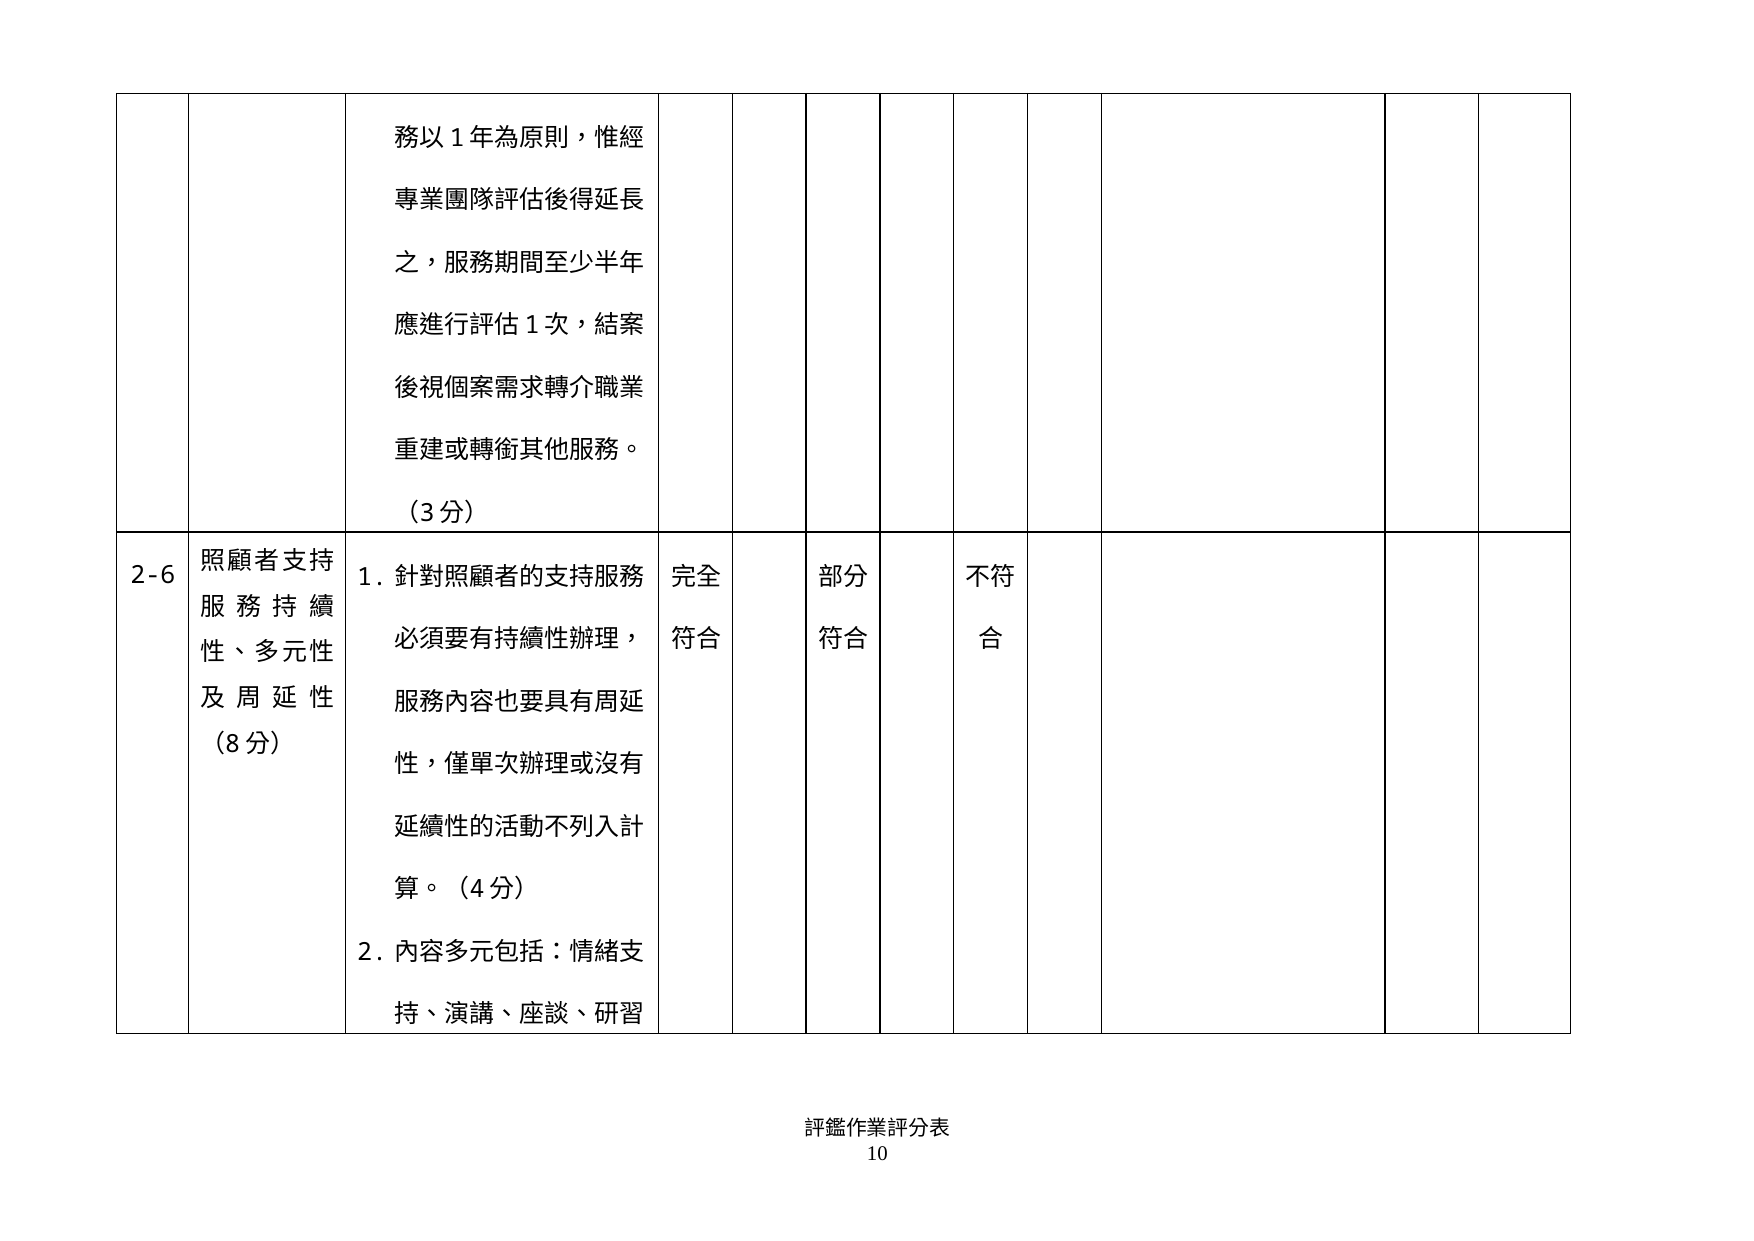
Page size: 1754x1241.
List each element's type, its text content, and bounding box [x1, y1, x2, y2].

table_cell [659, 94, 732, 531]
table_cell [1386, 94, 1478, 531]
table_cell 針對照顧者的支持服務必須要有持續性辦理，服務內容也要具有周延性，僅單次辦理或沒有延續性的活動不列入計算。（4分） 內容多元包括：情緒支持、演講、座談、研習 [346, 533, 658, 1032]
table_cell [733, 94, 805, 531]
table_cell [117, 94, 188, 531]
table_cell [1028, 533, 1101, 1032]
table_cell [807, 94, 879, 531]
table_cell 完全符合 [659, 533, 732, 1032]
table_cell 2-6 [117, 533, 188, 1032]
table_cell 務以1年為原則，惟經專業團隊評估後得延長之，服務期間至少半年應進行評估1次，結案後視個案需求轉介職業重建或轉銜其他服務。（3分） [346, 94, 658, 531]
table_cell [881, 94, 953, 531]
table_cell 不符合 [954, 533, 1027, 1032]
table_cell [1386, 533, 1478, 1032]
table_cell [1479, 94, 1570, 531]
table_cell [1479, 533, 1570, 1032]
table_cell [1028, 94, 1101, 531]
table_cell [1102, 533, 1384, 1032]
table_cell [1102, 94, 1384, 531]
table_cell [954, 94, 1027, 531]
table_cell [189, 94, 345, 531]
table_cell [733, 533, 805, 1032]
table_cell [881, 533, 953, 1032]
table_cell 部分符合 [807, 533, 879, 1032]
table_cell 照顧者支持服務持續性、多元性及周延性（8分） [189, 533, 345, 1032]
